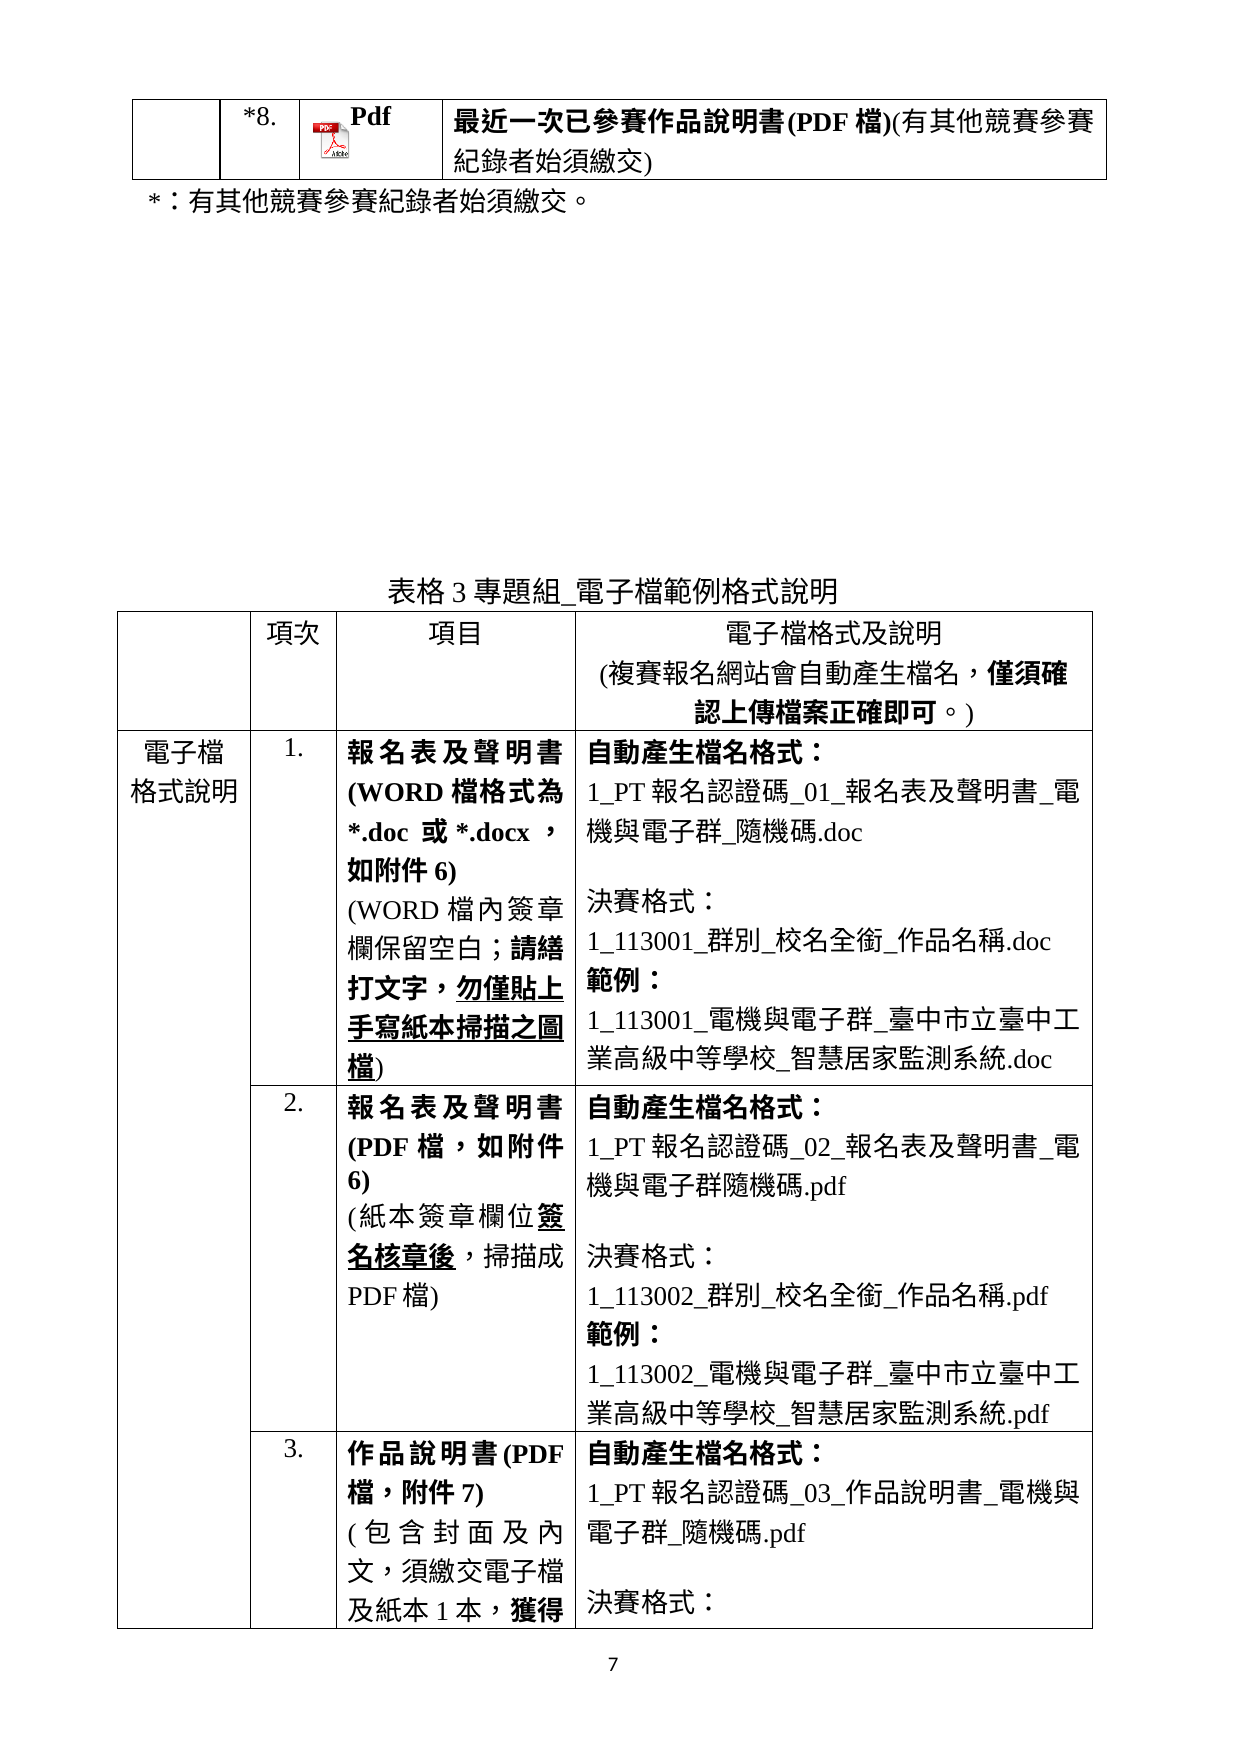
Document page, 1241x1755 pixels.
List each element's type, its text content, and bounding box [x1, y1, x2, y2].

table_cell 3. [251, 1432, 336, 1628]
table_cell 自動產生檔名格式： 1_PT報名認證碼_03_作品說明書_電機與電子群_隨機碼.pdf 決賽格式： [576, 1432, 1092, 1628]
table_header [118, 612, 250, 730]
table_cell [133, 100, 219, 179]
table_cell Pdf [300, 100, 442, 179]
table_cell *8. [221, 100, 299, 179]
table_cell 2. [251, 1086, 336, 1431]
table_cell 自動產生檔名格式： 1_PT報名認證碼_02_報名表及聲明書_電機與電子群隨機碼.pdf 決賽格式： 1_113002_群別_校名全銜_作品名稱.pdf 範例： 1_113002_電機與電子群_臺中市立臺中工業高級中等學校_智慧居家監測系統.pdf [576, 1086, 1092, 1431]
table_cell 1. [251, 731, 336, 1084]
text 表格3 專題組_電子檔範例格式說明 [118, 569, 1107, 611]
table_header 電子檔格式及說明 (複賽報名網站會自動產生檔名，僅須確認上傳檔案正確即可。) [576, 612, 1092, 730]
table_cell 作品說明書(PDF檔，附件7) (包含封面及內文，須繳交電子檔及紙本1本，獲得 [337, 1432, 575, 1628]
table_cell 自動產生檔名格式： 1_PT報名認證碼_01_報名表及聲明書_電機與電子群_隨機碼.doc 決賽格式： 1_113001_群別_校名全銜_作品名稱.doc 範例： 1_113001_電機與電子群_臺中市立臺中工業高級中等學校_智慧居家監測系統.doc [576, 731, 1092, 1084]
text *：有其他競賽參賽紀錄者始須繳交。 [148, 180, 1107, 219]
table_cell 報名表及聲明書(PDF檔，如附件6) (紙本簽章欄位簽名核章後，掃描成PDF檔) [337, 1086, 575, 1431]
table_header 項目 [337, 612, 575, 730]
table_cell 電子檔 格式說明 [118, 731, 250, 1628]
table_cell 最近一次已參賽作品說明書(PDF檔)(有其他競賽參賽紀錄者始須繳交) [443, 100, 1106, 179]
table_header 項次 [251, 612, 336, 730]
table_cell 報名表及聲明書(WORD檔格式為*.doc或*.docx，如附件6) (WORD檔內簽章欄保留空白；請繕打文字，勿僅貼上手寫紙本掃描之圖檔) [337, 731, 575, 1084]
